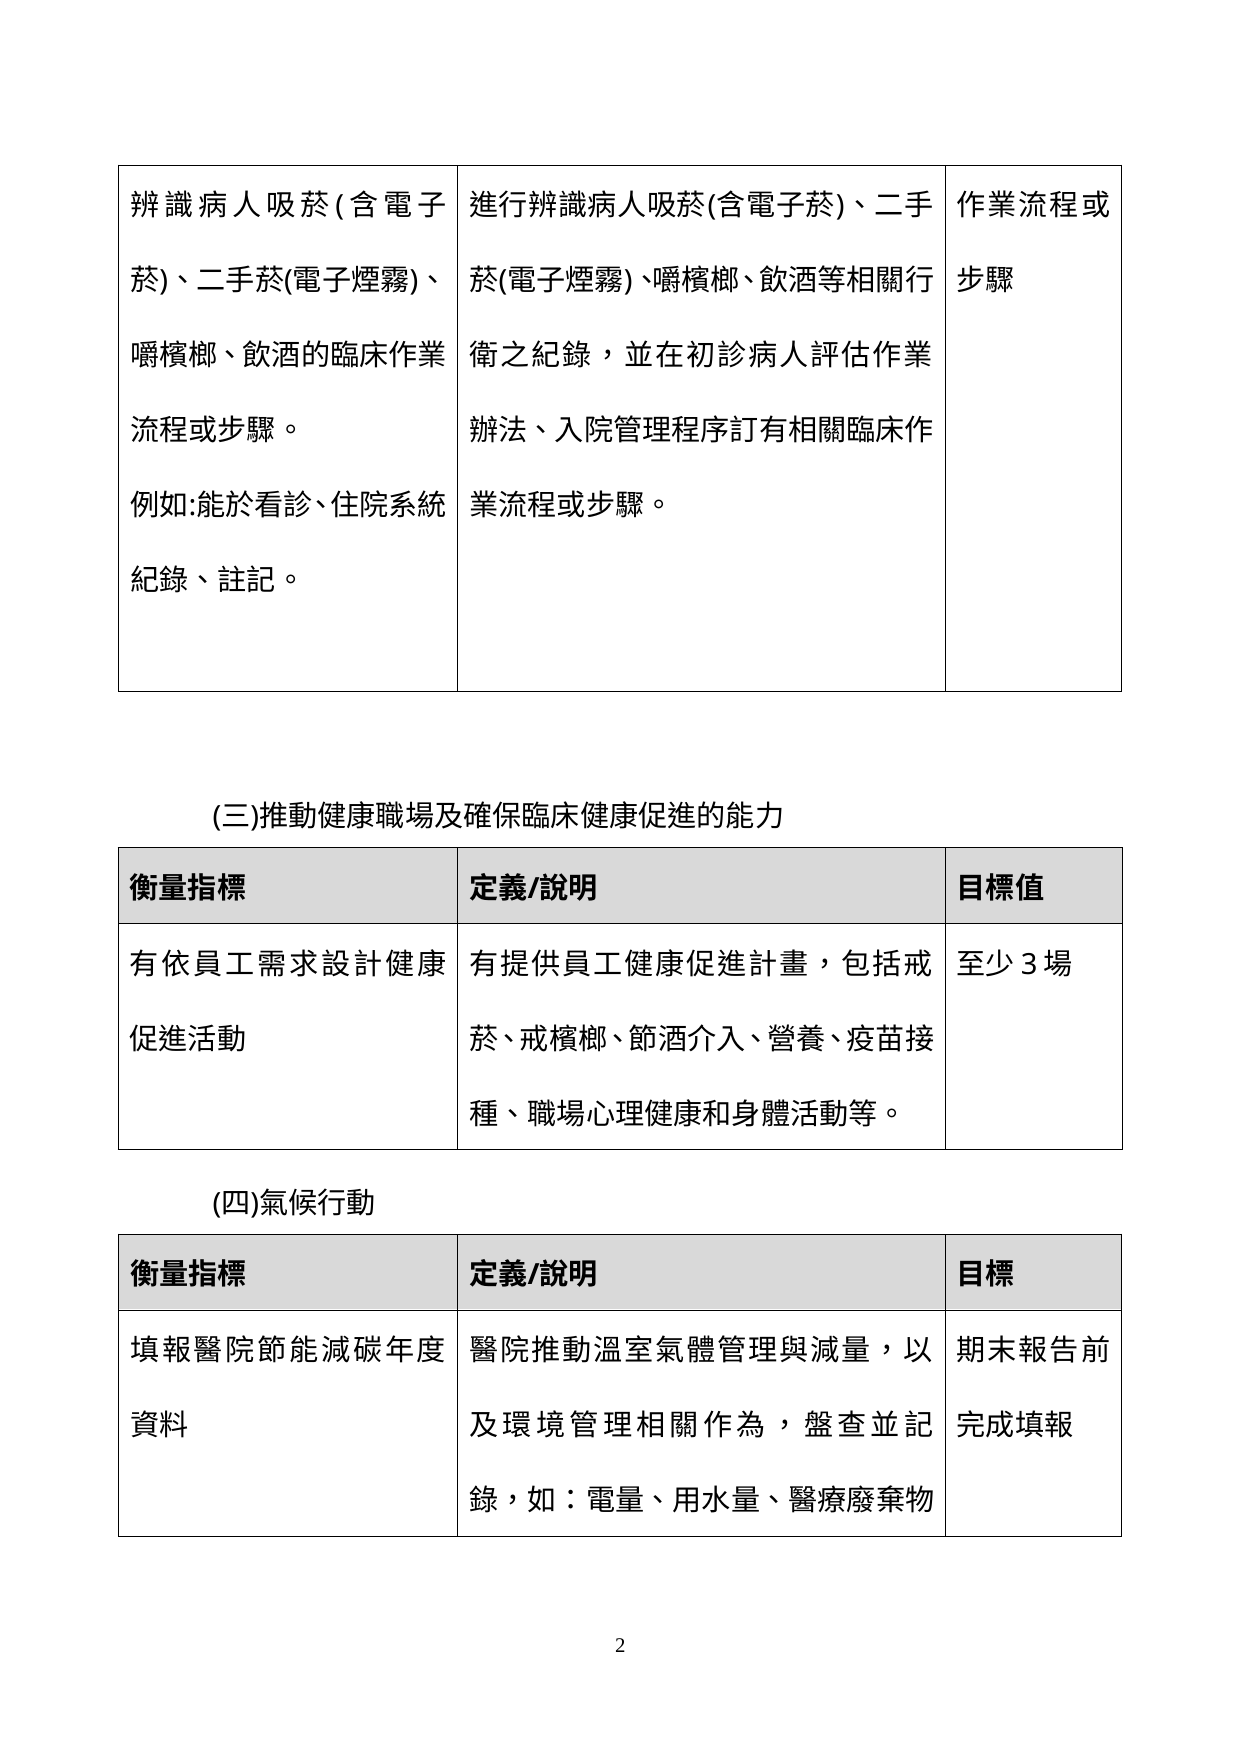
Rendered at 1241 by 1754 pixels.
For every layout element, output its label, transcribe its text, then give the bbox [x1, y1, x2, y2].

text (三)推動健康職場及確保臨床健康促進的能力 [148, 790, 1092, 836]
table_header 衡量指標 [119, 1235, 457, 1309]
table_header 衡量指標 [119, 848, 457, 923]
table_header 定義/說明 [458, 1235, 945, 1309]
table_header 定義/說明 [458, 848, 945, 923]
table_cell 醫院推動溫室氣體管理與減量，以及環境管理相關作為，盤查並記錄，如：電量、用水量、醫療廢棄物 [458, 1311, 945, 1536]
table_cell 有提供員工健康促進計畫，包括戒菸、戒檳榔、節酒介入、營養、疫苗接種、職場心理健康和身體活動等。 [458, 924, 945, 1149]
table_cell 有依員工需求設計健康促進活動 [119, 924, 457, 1149]
table_header 目標值 [946, 848, 1122, 923]
table_cell 作業流程或步驟 [946, 166, 1121, 691]
table_cell 進行辨識病人吸菸(含電子菸)、二手菸(電子煙霧)、嚼檳榔、飲酒等相關行衛之紀錄，並在初診病人評估作業辦法、入院管理程序訂有相關臨床作業流程或步驟。 [458, 166, 945, 691]
table_cell 期末報告前完成填報 [946, 1311, 1121, 1536]
table_cell 填報醫院節能減碳年度資料 [119, 1311, 457, 1536]
text (四)氣候行動 [148, 1176, 1092, 1222]
table_cell 至少3場 [946, 924, 1122, 1149]
table_cell 辨識病人吸菸(含電子菸)、二手菸(電子煙霧)、嚼檳榔、飲酒的臨床作業流程或步驟。 例如:能於看診、住院系統紀錄、註記。 [119, 166, 457, 691]
table_header 目標 [946, 1235, 1121, 1309]
